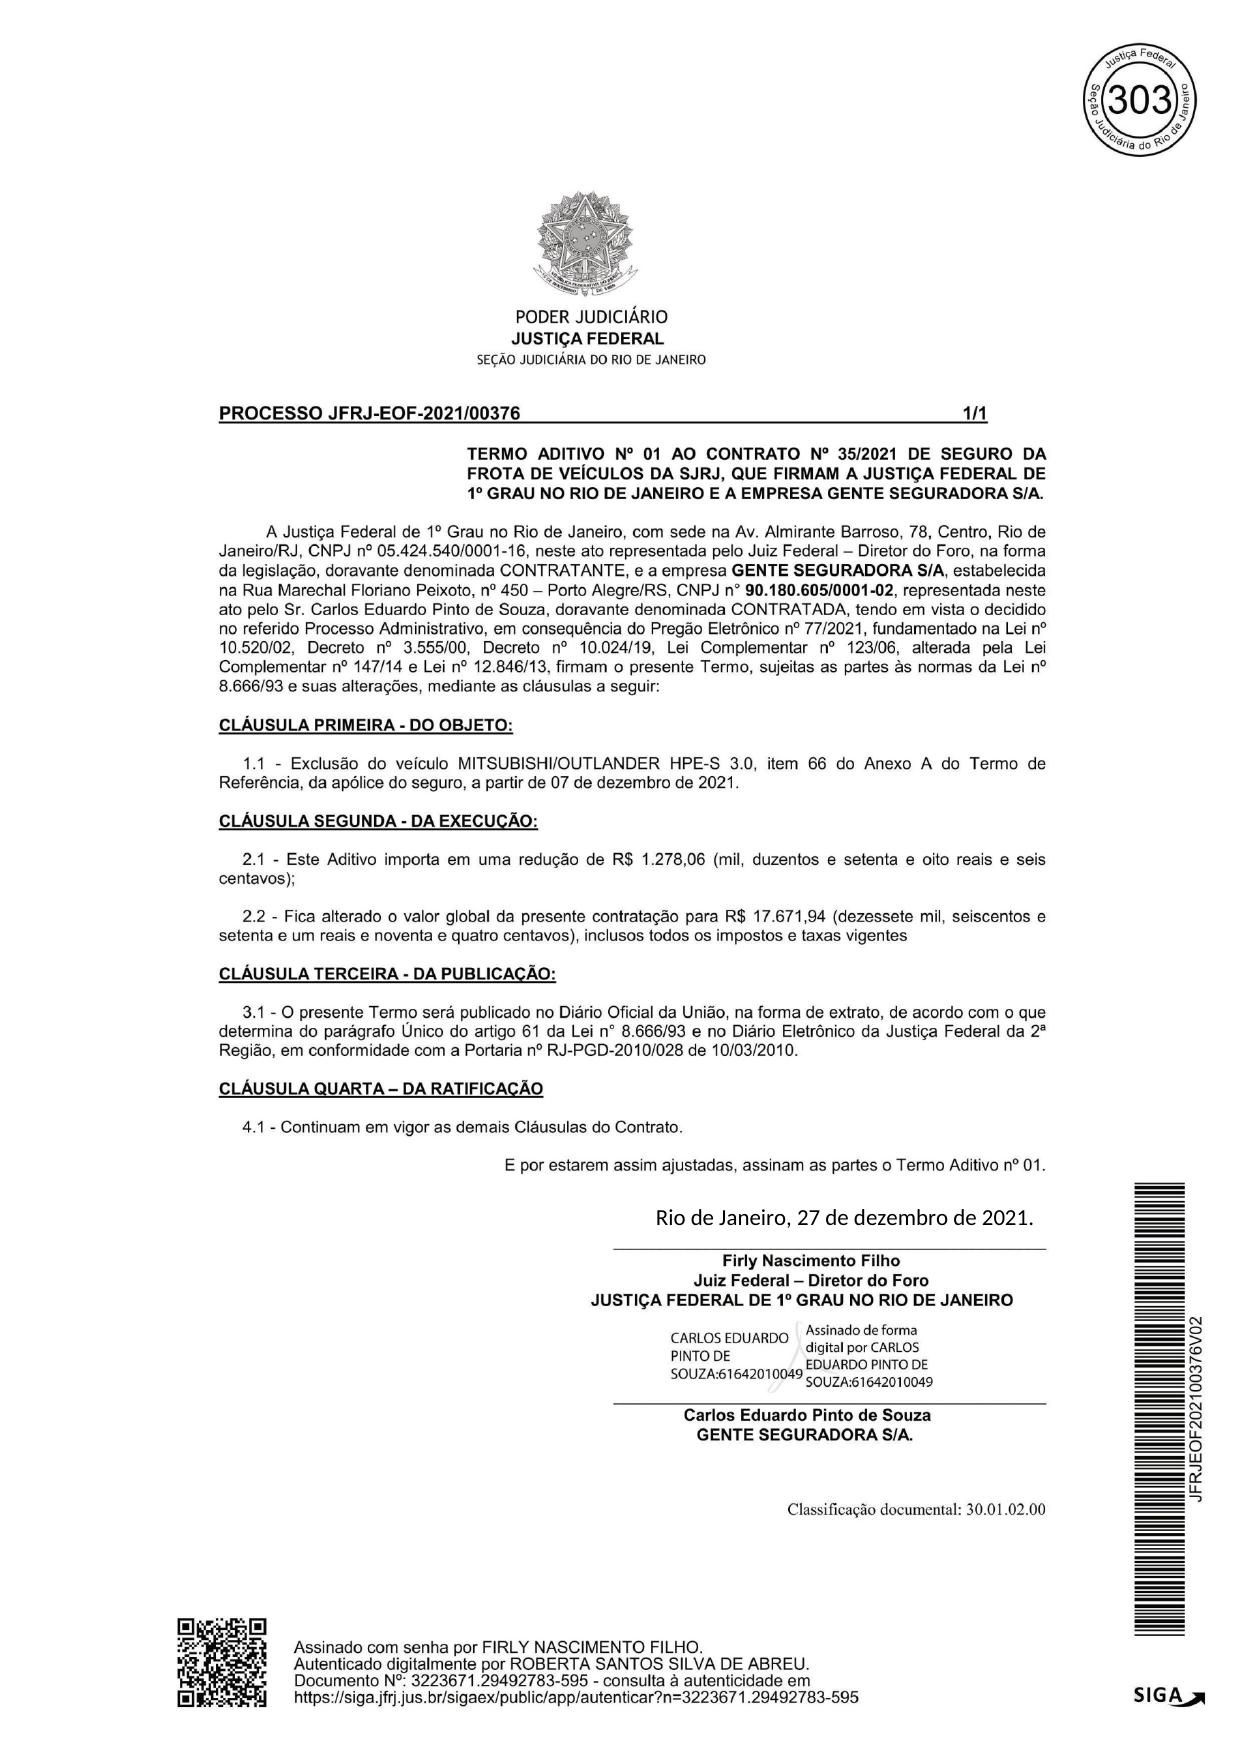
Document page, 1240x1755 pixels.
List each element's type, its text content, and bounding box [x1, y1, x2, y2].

text Rio de Janeiro, 27 de dezembro de 2021. [656, 1203, 1038, 1231]
